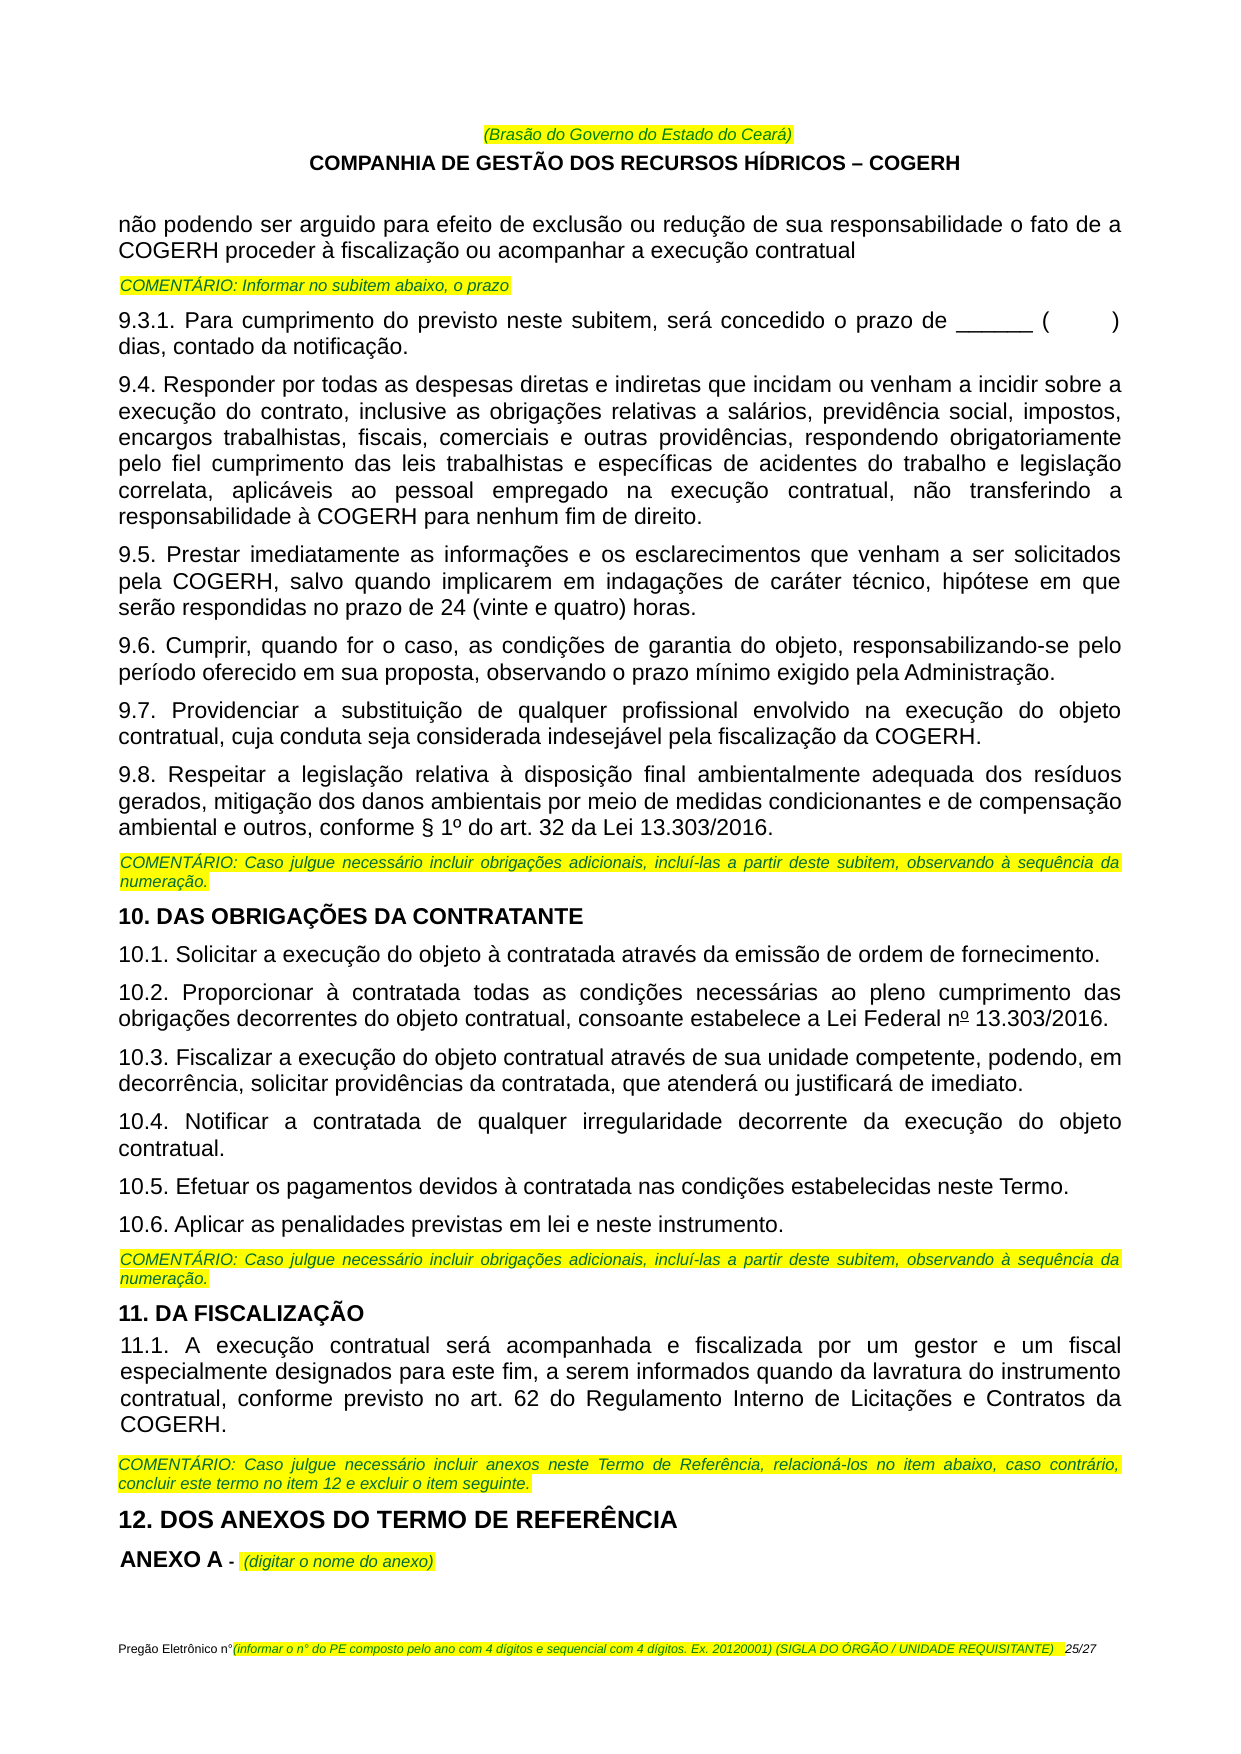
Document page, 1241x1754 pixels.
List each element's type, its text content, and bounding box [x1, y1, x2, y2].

text COMENTÁRIO: Caso julgue necessário incluir anexos neste Termo de Referência, relacioná-los no item abaixo, caso contrário, concluir este termo no item 12 e excluir o item seguinte. [118, 1455, 1122, 1493]
text 12. DOS ANEXOS DO TERMO DE REFERÊNCIA [118, 1505, 1122, 1534]
text 9.3.1. Para cumprimento do previsto neste subitem, será concedido o prazo de ______ ( ) dias, contado da notificação. [118, 307, 1122, 359]
text 11. DA FISCALIZAÇÃO [118, 1299, 1122, 1326]
text 10.5. Efetuar os pagamentos devidos à contratada nas condições estabelecidas neste Termo. [118, 1173, 1122, 1199]
text 11.1. A execução contratual será acompanhada e fiscalizada por um gestor e um fiscal especialmente designados para este fim, a serem informados quando da lavratura do instrumento contratual, conforme previsto no art. 62 do Regulamento Interno de Licitações e Contratos da COGERH. [120, 1332, 1122, 1437]
text COMENTÁRIO: Caso julgue necessário incluir obrigações adicionais, incluí-las a partir deste subitem, observando à sequência da numeração. [120, 852, 1122, 891]
text 9.6. Cumprir, quando for o caso, as condições de garantia do objeto, responsabilizando-se pelo período oferecido em sua proposta, observando o prazo mínimo exigido pela Administração. [118, 632, 1122, 685]
text 9.7. Providenciar a substituição de qualquer profissional envolvido na execução do objeto contratual, cuja conduta seja considerada indesejável pela fiscalização da COGERH. [118, 697, 1122, 749]
text 10.2. Proporcionar à contratada todas as condições necessárias ao pleno cumprimento das obrigações decorrentes do objeto contratual, consoante estabelece a Lei Federal no 13.303/2016. [118, 979, 1122, 1032]
text 10.4. Notificar a contratada de qualquer irregularidade decorrente da execução do objeto contratual. [118, 1108, 1122, 1161]
text ANEXO A - (digitar o nome do anexo) [119, 1546, 1122, 1572]
text 10.1. Solicitar a execução do objeto à contratada através da emissão de ordem de fornecimento. [118, 941, 1122, 967]
text 9.5. Prestar imediatamente as informações e os esclarecimentos que venham a ser solicitados pela COGERH, salvo quando implicarem em indagações de caráter técnico, hipótese em que serão respondidas no prazo de 24 (vinte e quatro) horas. [118, 541, 1122, 620]
text 9.8. Respeitar a legislação relativa à disposição final ambientalmente adequada dos resíduos gerados, mitigação dos danos ambientais por meio de medidas condicionantes e de compensação ambiental e outros, conforme § 1º do art. 32 da Lei 13.303/2016. [118, 761, 1122, 841]
text 9.4. Responder por todas as despesas diretas e indiretas que incidam ou venham a incidir sobre a execução do contrato, inclusive as obrigações relativas a salários, previdência social, impostos, encargos trabalhistas, fiscais, comerciais e outras providências, respondendo obrigatoriamente pelo fiel cumprimento das leis trabalhistas e específicas de acidentes do trabalho e legislação correlata, aplicáveis ao pessoal empregado na execução contratual, não transferindo a responsabilidade à COGERH para nenhum fim de direito. [118, 371, 1122, 529]
text 10.6. Aplicar as penalidades previstas em lei e neste instrumento. [118, 1211, 1122, 1237]
text COMENTÁRIO: Caso julgue necessário incluir obrigações adicionais, incluí-las a partir deste subitem, observando à sequência da numeração. [120, 1249, 1122, 1288]
text COMENTÁRIO: Informar no subitem abaixo, o prazo [120, 276, 1122, 295]
text 10. DAS OBRIGAÇÕES DA CONTRATANTE [118, 903, 1122, 929]
text não podendo ser arguido para efeito de exclusão ou redução de sua responsabilidade o fato de a COGERH proceder à fiscalização ou acompanhar a execução contratual [118, 211, 1122, 264]
text 10.3. Fiscalizar a execução do objeto contratual através de sua unidade competente, podendo, em decorrência, solicitar providências da contratada, que atenderá ou justificará de imediato. [118, 1044, 1122, 1096]
